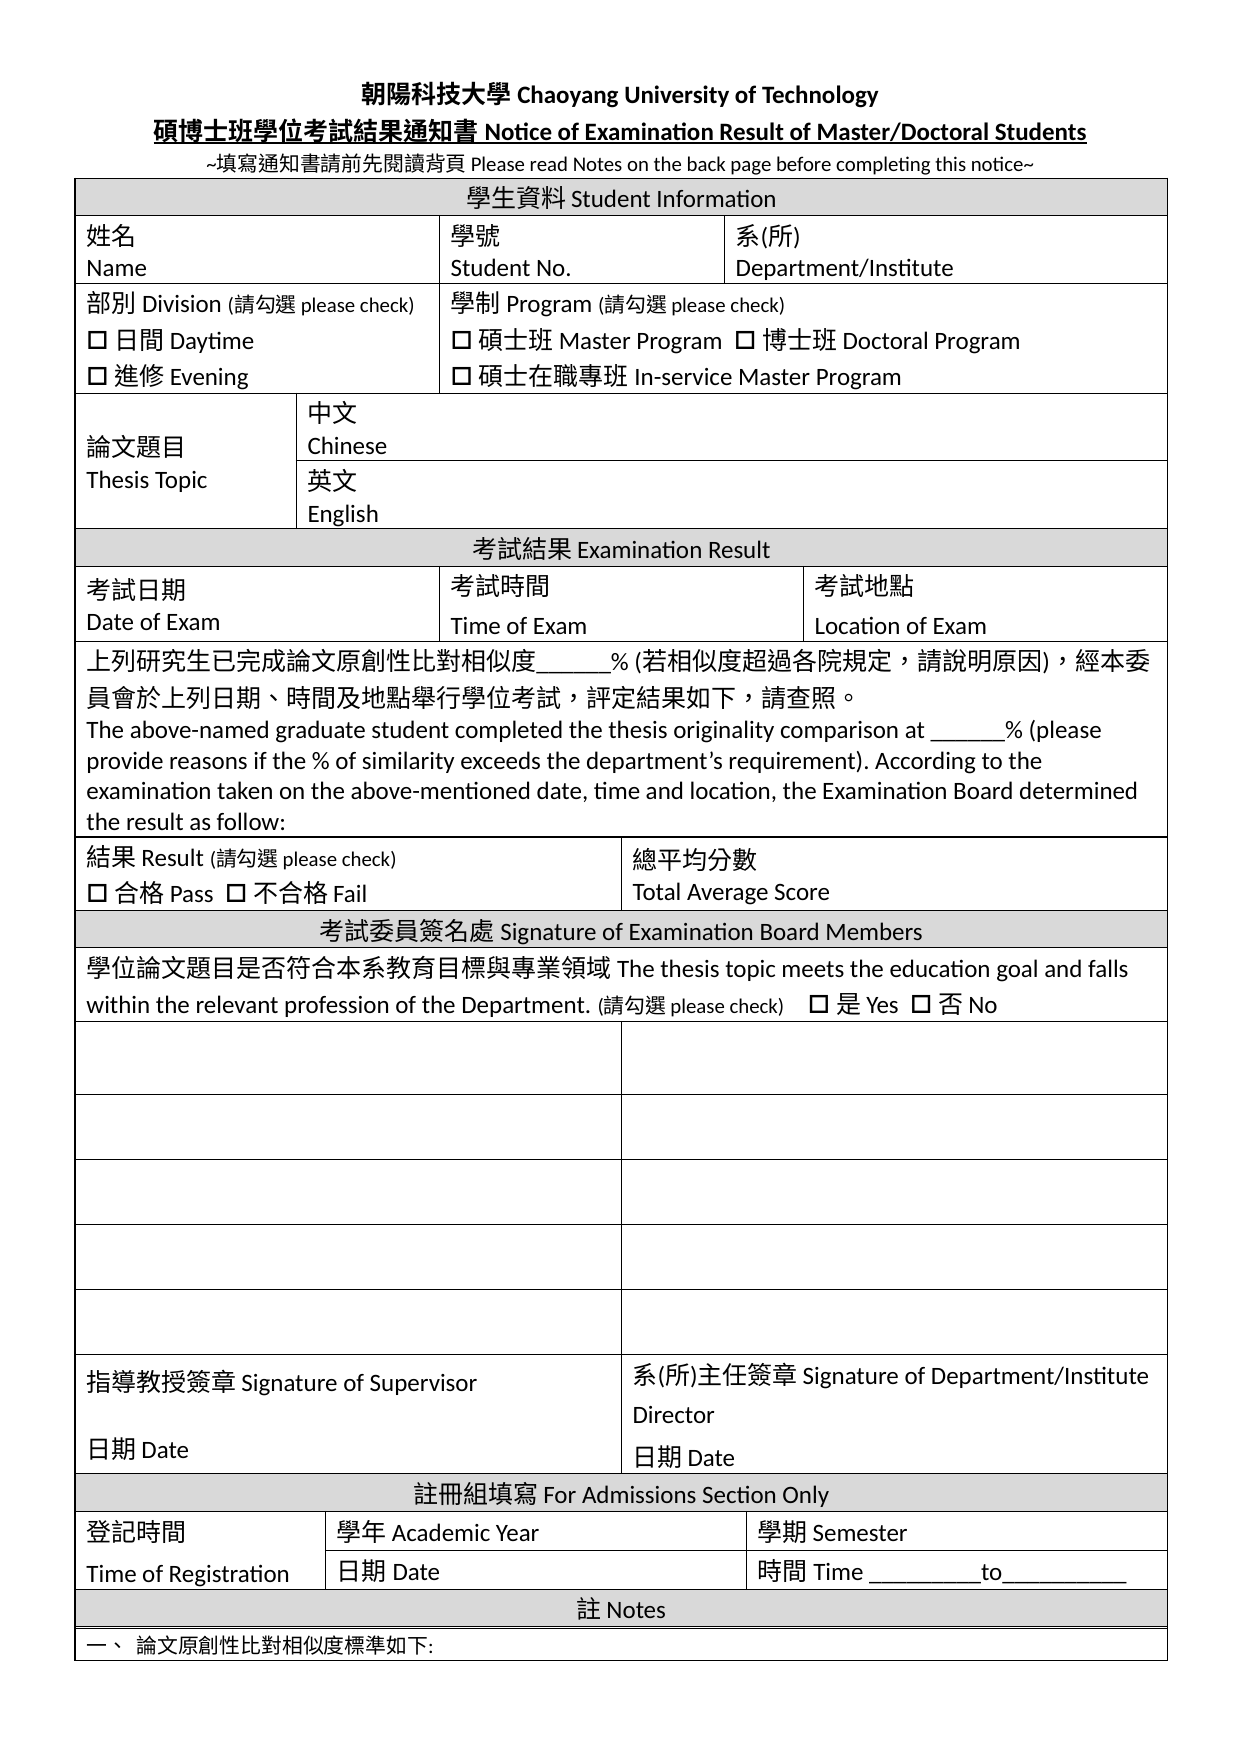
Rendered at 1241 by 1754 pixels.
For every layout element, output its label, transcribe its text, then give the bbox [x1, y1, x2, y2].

table_cell 學號 Student No. [440, 216, 724, 283]
table_header 學生資料Student Information [76, 179, 1167, 215]
text ~填寫通知書請前先閱讀背頁Please read Notes on the back page before completing this notice~ [75, 147, 1165, 178]
table_cell 中文 Chinese [297, 394, 1167, 460]
table_cell [76, 1022, 621, 1094]
table_cell [622, 1095, 1167, 1159]
table_cell 部別 Division (請勾選please check)  日間Daytime  進修Evening [76, 284, 439, 393]
table_cell 指導教授簽章Signature of Supervisor 日期Date [76, 1355, 621, 1473]
table_cell 註Notes [76, 1590, 1167, 1626]
table_cell 姓名 Name [76, 216, 439, 283]
table_cell [622, 1160, 1167, 1224]
table_cell 學期Semester [747, 1512, 1167, 1550]
table_cell 論文題目 Thesis Topic [76, 394, 296, 528]
table_cell 學制 Program (請勾選please check)  碩士班Master Program  博士班Doctoral Program  碩士在職專班 In-service Master Program [440, 284, 1167, 393]
table_cell 登記時間 Time of Registration [76, 1512, 325, 1589]
text 朝陽科技大學 Chaoyang University of Technology [75, 75, 1165, 111]
table_cell 系(所) Department/Institute [725, 216, 1167, 283]
table_cell [76, 1160, 621, 1224]
table_cell 考試結果Examination Result [76, 529, 1167, 566]
table_cell 系(所)主任簽章Signature of Department/Institute Director 日期Date [622, 1355, 1167, 1473]
table_cell [622, 1225, 1167, 1289]
table_cell 考試地點 Location of Exam [804, 567, 1167, 641]
table_cell 學位論文題目是否符合本系教育目標與專業領域 The thesis topic meets the education goal and falls within the relevant profession of the Department. (請勾選please check)  是Yes  否No [76, 948, 1167, 1021]
table_cell 英文 English [297, 461, 1167, 528]
table_cell 考試時間 Time of Exam [440, 567, 803, 641]
table_cell 結果Result (請勾選please check)  合格Pass  不合格Fail [76, 838, 621, 910]
table_cell [76, 1225, 621, 1289]
table_cell 一、 論文原創性比對相似度標準如下: [76, 1629, 1167, 1659]
table_cell 考試日期 Date of Exam [76, 567, 439, 641]
table_cell [622, 1022, 1167, 1094]
text 碩博士班學位考試結果通知書 Notice of Examination Result of Master/Doctoral Students [75, 111, 1165, 147]
table_cell [76, 1290, 621, 1354]
table_cell [622, 1290, 1167, 1354]
table_cell 上列研究生已完成論文原創性比對相似度______% (若相似度超過各院規定，請說明原因)，經本委員會於上列日期、時間及地點舉行學位考試，評定結果如下，請查照。 The above-named graduate student completed the thesis originality comparison at ______% (please provide reasons if the % of similarity exceeds the department’s requirement). According to the examination taken on the above-mentioned date, time and location, the Examination Board determined the result as follow: [76, 642, 1167, 836]
table_cell 註冊組填寫For Admissions Section Only [76, 1474, 1167, 1511]
table_cell 日期 Date [326, 1551, 746, 1589]
table_cell 總平均分數 Total Average Score [622, 838, 1167, 910]
table_cell [76, 1095, 621, 1159]
table_cell 學年Academic Year [326, 1512, 746, 1550]
table_cell 時間 Time _________to__________ [747, 1551, 1167, 1589]
table_cell 考試委員簽名處 Signature of Examination Board Members [76, 911, 1167, 947]
